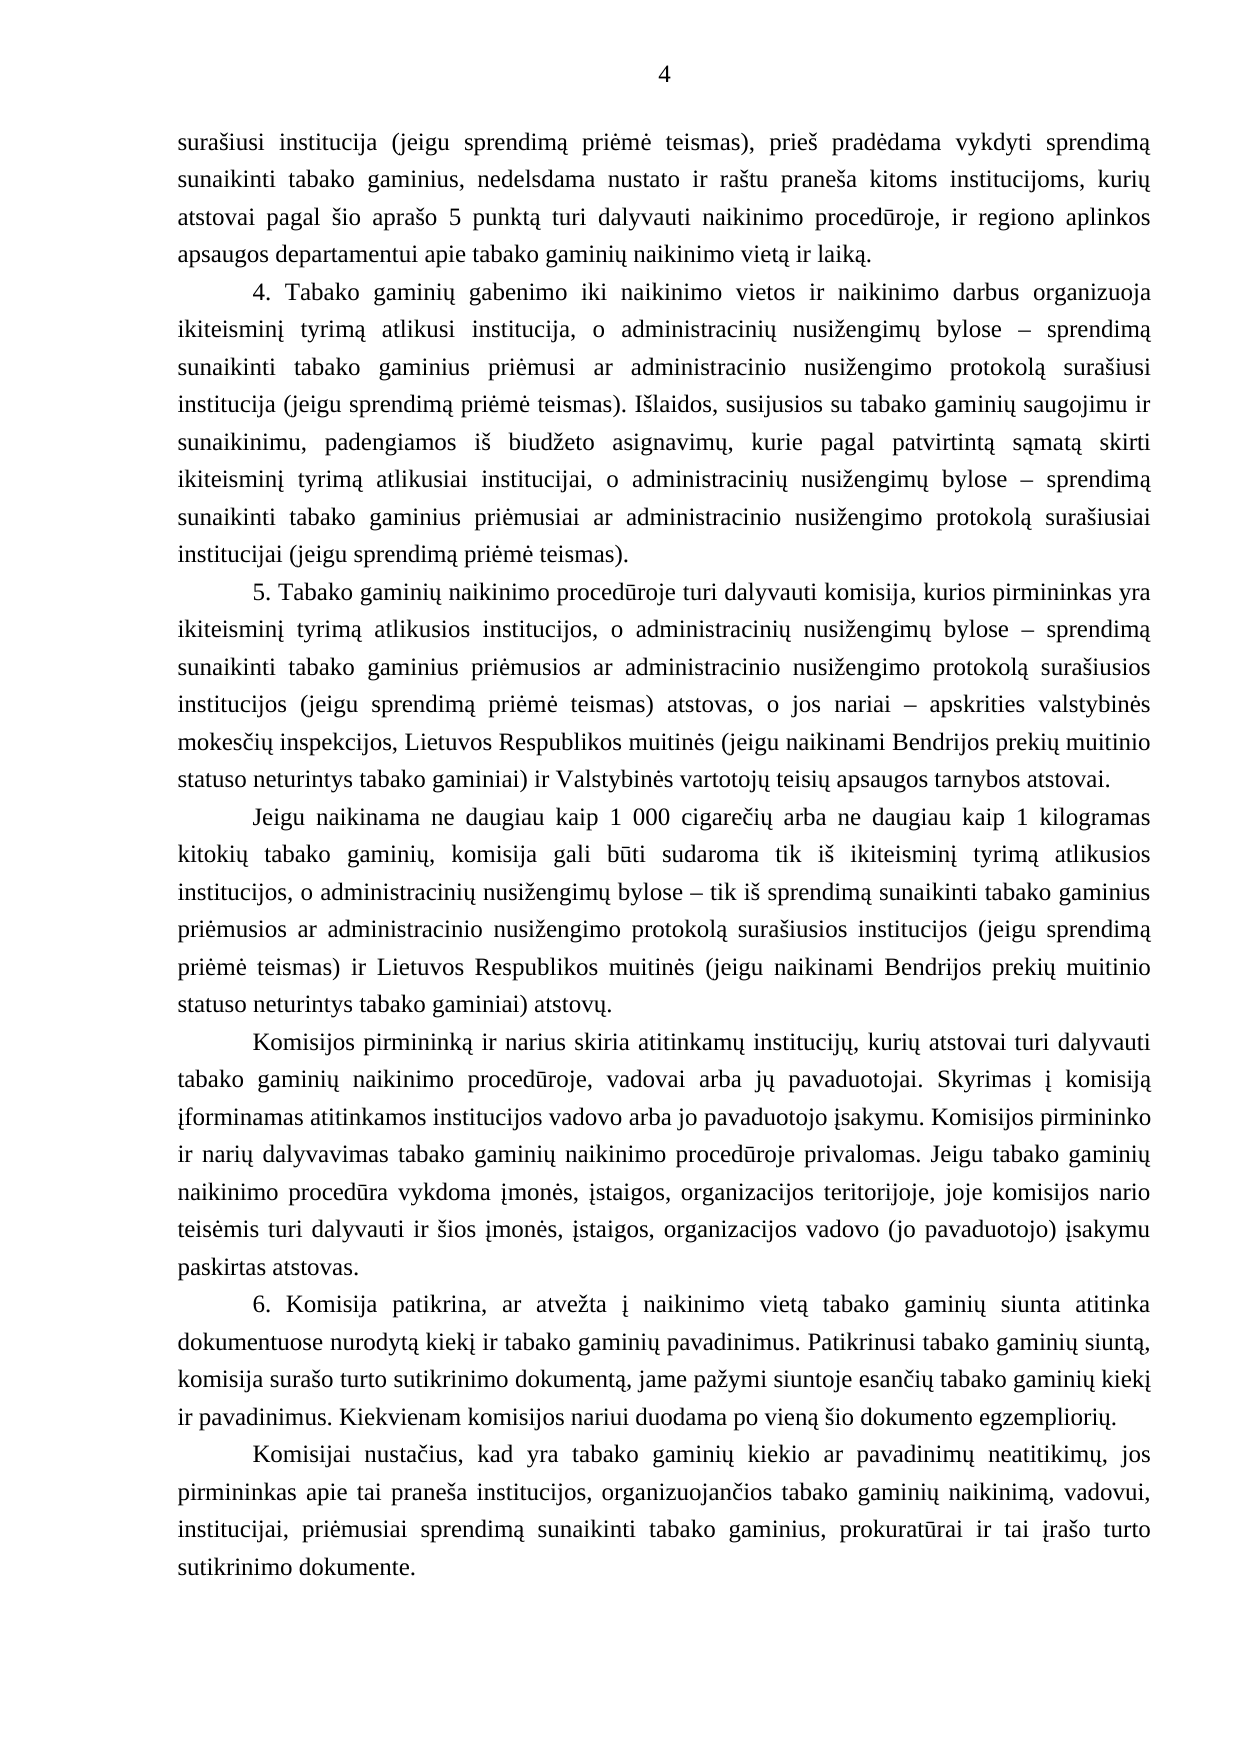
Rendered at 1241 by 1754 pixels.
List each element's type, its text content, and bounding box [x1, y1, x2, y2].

text Jeigu naikinama ne daugiau kaip 1 000 cigarečių arba ne daugiau kaip 1 kilogramas kitokių tabako gaminių, komisija gali būti sudaroma tik iš ikiteisminį tyrimą atlikusios institucijos, o administracinių nusižengimų bylose – tik iš sprendimą sunaikinti tabako gaminius priėmusios ar administracinio nusižengimo protokolą surašiusios institucijos (jeigu sprendimą priėmė teismas) ir Lietuvos Respublikos muitinės (jeigu naikinami Bendrijos prekių muitinio statuso neturintys tabako gaminiai) atstovų. [177, 793, 1152, 1018]
text surašiusi institucija (jeigu sprendimą priėmė teismas), prieš pradėdama vykdyti sprendimą sunaikinti tabako gaminius, nedelsdama nustato ir raštu praneša kitoms institucijoms, kurių atstovai pagal šio aprašo 5 punktą turi dalyvauti naikinimo procedūroje, ir regiono aplinkos apsaugos departamentui apie tabako gaminių naikinimo vietą ir laiką. [177, 118, 1152, 268]
text 4. Tabako gaminių gabenimo iki naikinimo vietos ir naikinimo darbus organizuoja ikiteisminį tyrimą atlikusi institucija, o administracinių nusižengimų bylose – sprendimą sunaikinti tabako gaminius priėmusi ar administracinio nusižengimo protokolą surašiusi institucija (jeigu sprendimą priėmė teismas). Išlaidos, susijusios su tabako gaminių saugojimu ir sunaikinimu, padengiamos iš biudžeto asignavimų, kurie pagal patvirtintą sąmatą skirti ikiteisminį tyrimą atlikusiai institucijai, o administracinių nusižengimų bylose – sprendimą sunaikinti tabako gaminius priėmusiai ar administracinio nusižengimo protokolą surašiusiai institucijai (jeigu sprendimą priėmė teismas). [177, 268, 1152, 568]
text 6. Komisija patikrina, ar atvežta į naikinimo vietą tabako gaminių siunta atitinka dokumentuose nurodytą kiekį ir tabako gaminių pavadinimus. Patikrinusi tabako gaminių siuntą, komisija surašo turto sutikrinimo dokumentą, jame pažymi siuntoje esančių tabako gaminių kiekį ir pavadinimus. Kiekvienam komisijos nariui duodama po vieną šio dokumento egzempliorių. [177, 1281, 1152, 1431]
text Komisijos pirmininką ir narius skiria atitinkamų institucijų, kurių atstovai turi dalyvauti tabako gaminių naikinimo procedūroje, vadovai arba jų pavaduotojai. Skyrimas į komisiją įforminamas atitinkamos institucijos vadovo arba jo pavaduotojo įsakymu. Komisijos pirmininko ir narių dalyvavimas tabako gaminių naikinimo procedūroje privalomas. Jeigu tabako gaminių naikinimo procedūra vykdoma įmonės, įstaigos, organizacijos teritorijoje, joje komisijos nario teisėmis turi dalyvauti ir šios įmonės, įstaigos, organizacijos vadovo (jo pavaduotojo) įsakymu paskirtas atstovas. [177, 1018, 1152, 1281]
text 5. Tabako gaminių naikinimo procedūroje turi dalyvauti komisija, kurios pirmininkas yra ikiteisminį tyrimą atlikusios institucijos, o administracinių nusižengimų bylose – sprendimą sunaikinti tabako gaminius priėmusios ar administracinio nusižengimo protokolą surašiusios institucijos (jeigu sprendimą priėmė teismas) atstovas, o jos nariai – apskrities valstybinės mokesčių inspekcijos, Lietuvos Respublikos muitinės (jeigu naikinami Bendrijos prekių muitinio statuso neturintys tabako gaminiai) ir Valstybinės vartotojų teisių apsaugos tarnybos atstovai. [177, 568, 1152, 793]
text Komisijai nustačius, kad yra tabako gaminių kiekio ar pavadinimų neatitikimų, jos pirmininkas apie tai praneša institucijos, organizuojančios tabako gaminių naikinimą, vadovui, institucijai, priėmusiai sprendimą sunaikinti tabako gaminius, prokuratūrai ir tai įrašo turto sutikrinimo dokumente. [177, 1431, 1152, 1581]
